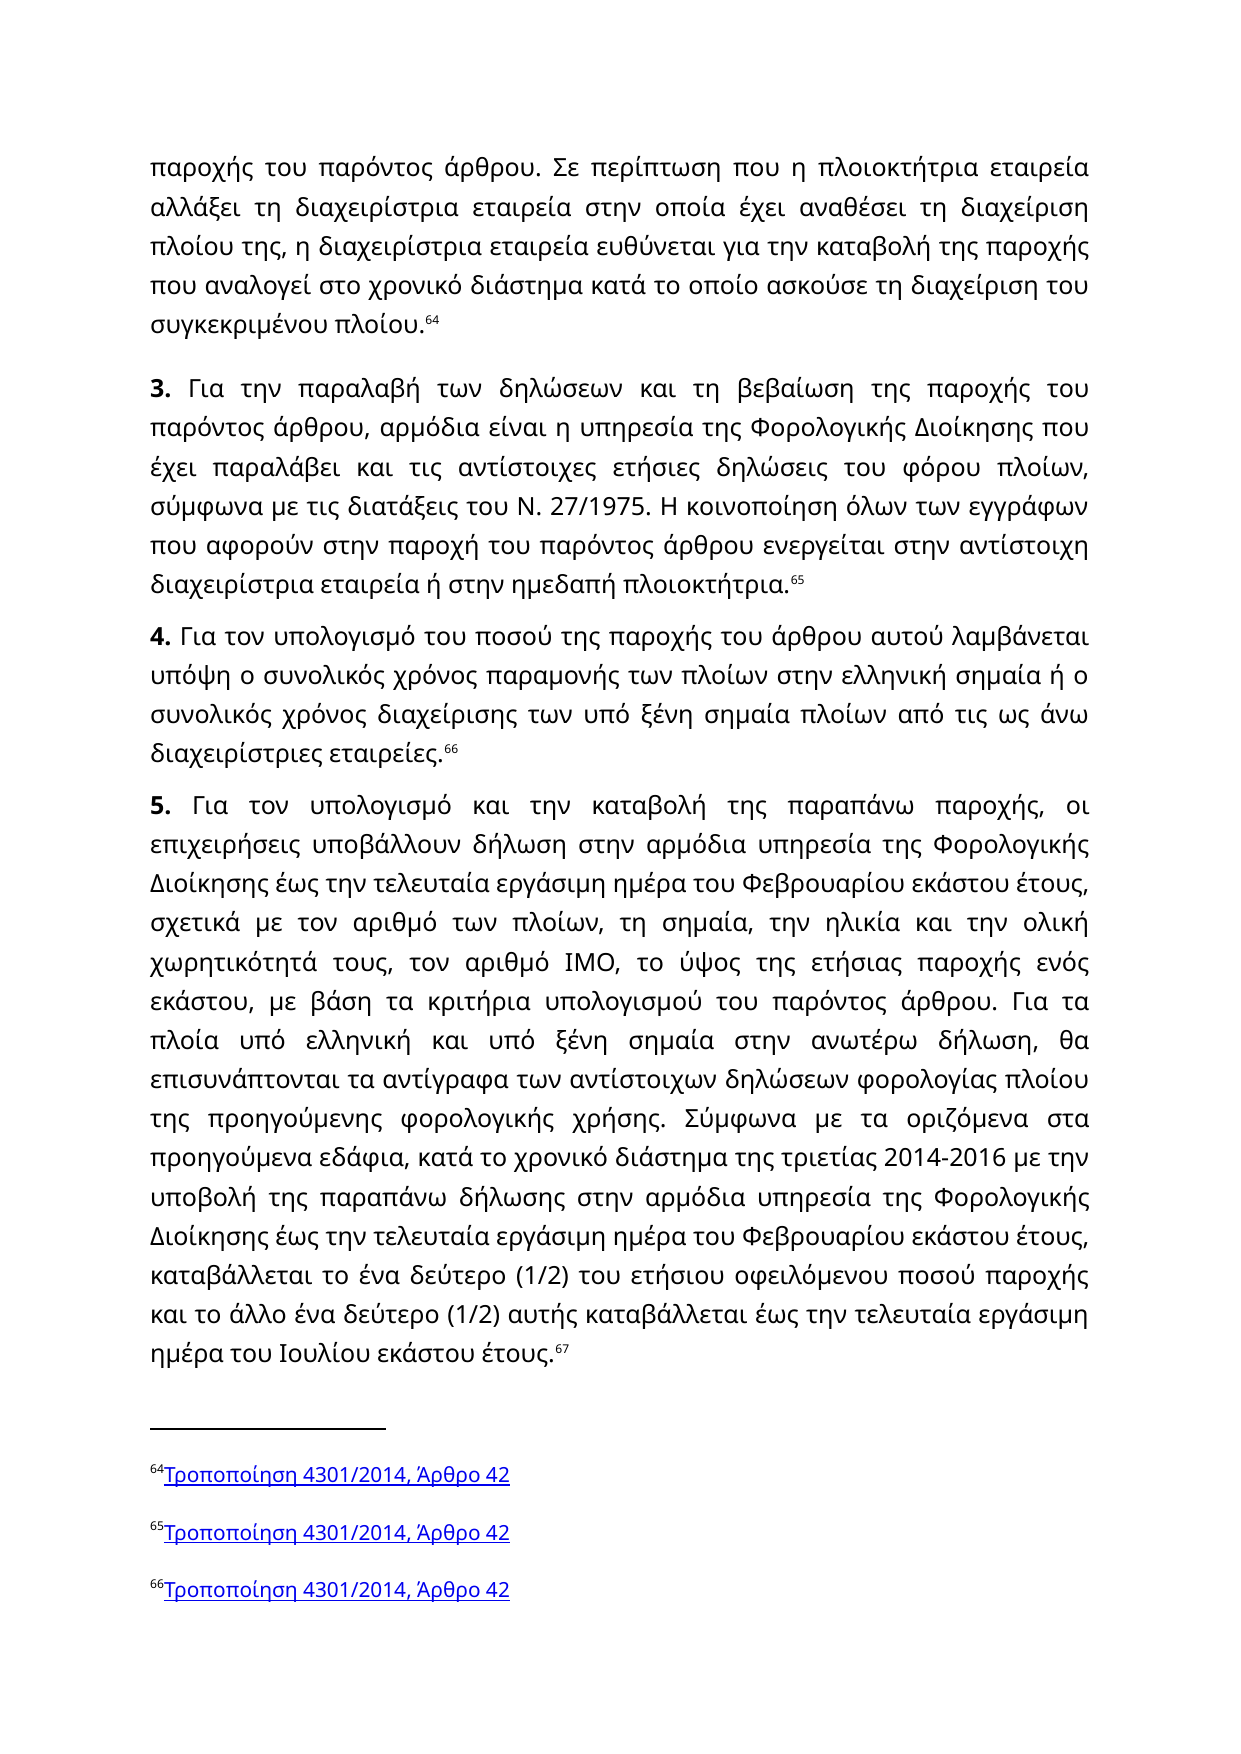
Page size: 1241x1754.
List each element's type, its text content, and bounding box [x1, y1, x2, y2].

text Τροποποίηση 4301/2014, Άρθρο 42 [150, 1518, 1090, 1546]
text 4. Για τον υπολογισμό του ποσού της παροχής του άρθρου αυτού λαμβάνεται υπόψη ο συνολικός χρόνος παραμονής των πλοίων στην ελληνική σημαία ή ο συνολικός χρόνος διαχείρισης των υπό ξένη σημαία πλοίων από τις ως άνω διαχειρίστριες εταιρείες. [150, 618, 1090, 770]
text παροχής του παρόντος άρθρου. Σε περίπτωση που η πλοιοκτήτρια εταιρεία αλλάξει τη διαχειρίστρια εταιρεία στην οποία έχει αναθέσει τη διαχείριση πλοίου της, η διαχειρίστρια εταιρεία ευθύνεται για την καταβολή της παροχής που αναλογεί στο χρονικό διάστημα κατά το οποίο ασκούσε τη διαχείριση του συγκεκριμένου πλοίου. [150, 150, 1090, 341]
text 3. Για την παραλαβή των δηλώσεων και τη βεβαίωση της παροχής του παρόντος άρθρου, αρμόδια είναι η υπηρεσία της Φορολογικής Διοίκησης που έχει παραλάβει και τις αντίστοιχες ετήσιες δηλώσεις του φόρου πλοίων, σύμφωνα με τις διατάξεις του Ν. 27/1975. Η κοινοποίηση όλων των εγγράφων που αφορούν στην παροχή του παρόντος άρθρου ενεργείται στην αντίστοιχη διαχειρίστρια εταιρεία ή στην ημεδαπή πλοιοκτήτρια. [150, 371, 1090, 601]
text 5. Για τον υπολογισμό και την καταβολή της παραπάνω παροχής, οι επιχειρήσεις υποβάλλουν δήλωση στην αρμόδια υπηρεσία της Φορολογικής Διοίκησης έως την τελευταία εργάσιμη ημέρα του Φεβρουαρίου εκάστου έτους, σχετικά με τον αριθμό των πλοίων, τη σημαία, την ηλικία και την ολική χωρητικότητά τους, τον αριθμό ΙΜΟ, το ύψος της ετήσιας παροχής ενός εκάστου, με βάση τα κριτήρια υπολογισμού του παρόντος άρθρου. Για τα πλοία υπό ελληνική και υπό ξένη σημαία στην ανωτέρω δήλωση, θα επισυνάπτονται τα αντίγραφα των αντίστοιχων δηλώσεων φορολογίας πλοίου της προηγούμενης φορολογικής χρήσης. Σύμφωνα με τα οριζόμενα στα προηγούμενα εδάφια, κατά το χρονικό διάστημα της τριετίας 2014-2016 με την υποβολή της παραπάνω δήλωσης στην αρμόδια υπηρεσία της Φορολογικής Διοίκησης έως την τελευταία εργάσιμη ημέρα του Φεβρουαρίου εκάστου έτους, καταβάλλεται το ένα δεύτερο (1/2) του ετήσιου οφειλόμενου ποσού παροχής και το άλλο ένα δεύτερο (1/2) αυτής καταβάλλεται έως την τελευταία εργάσιμη ημέρα του Ιουλίου εκάστου έτους. [150, 787, 1090, 1370]
text Τροποποίηση 4301/2014, Άρθρο 42 [150, 1576, 1090, 1604]
text Τροποποίηση 4301/2014, Άρθρο 42 [150, 1460, 1090, 1489]
